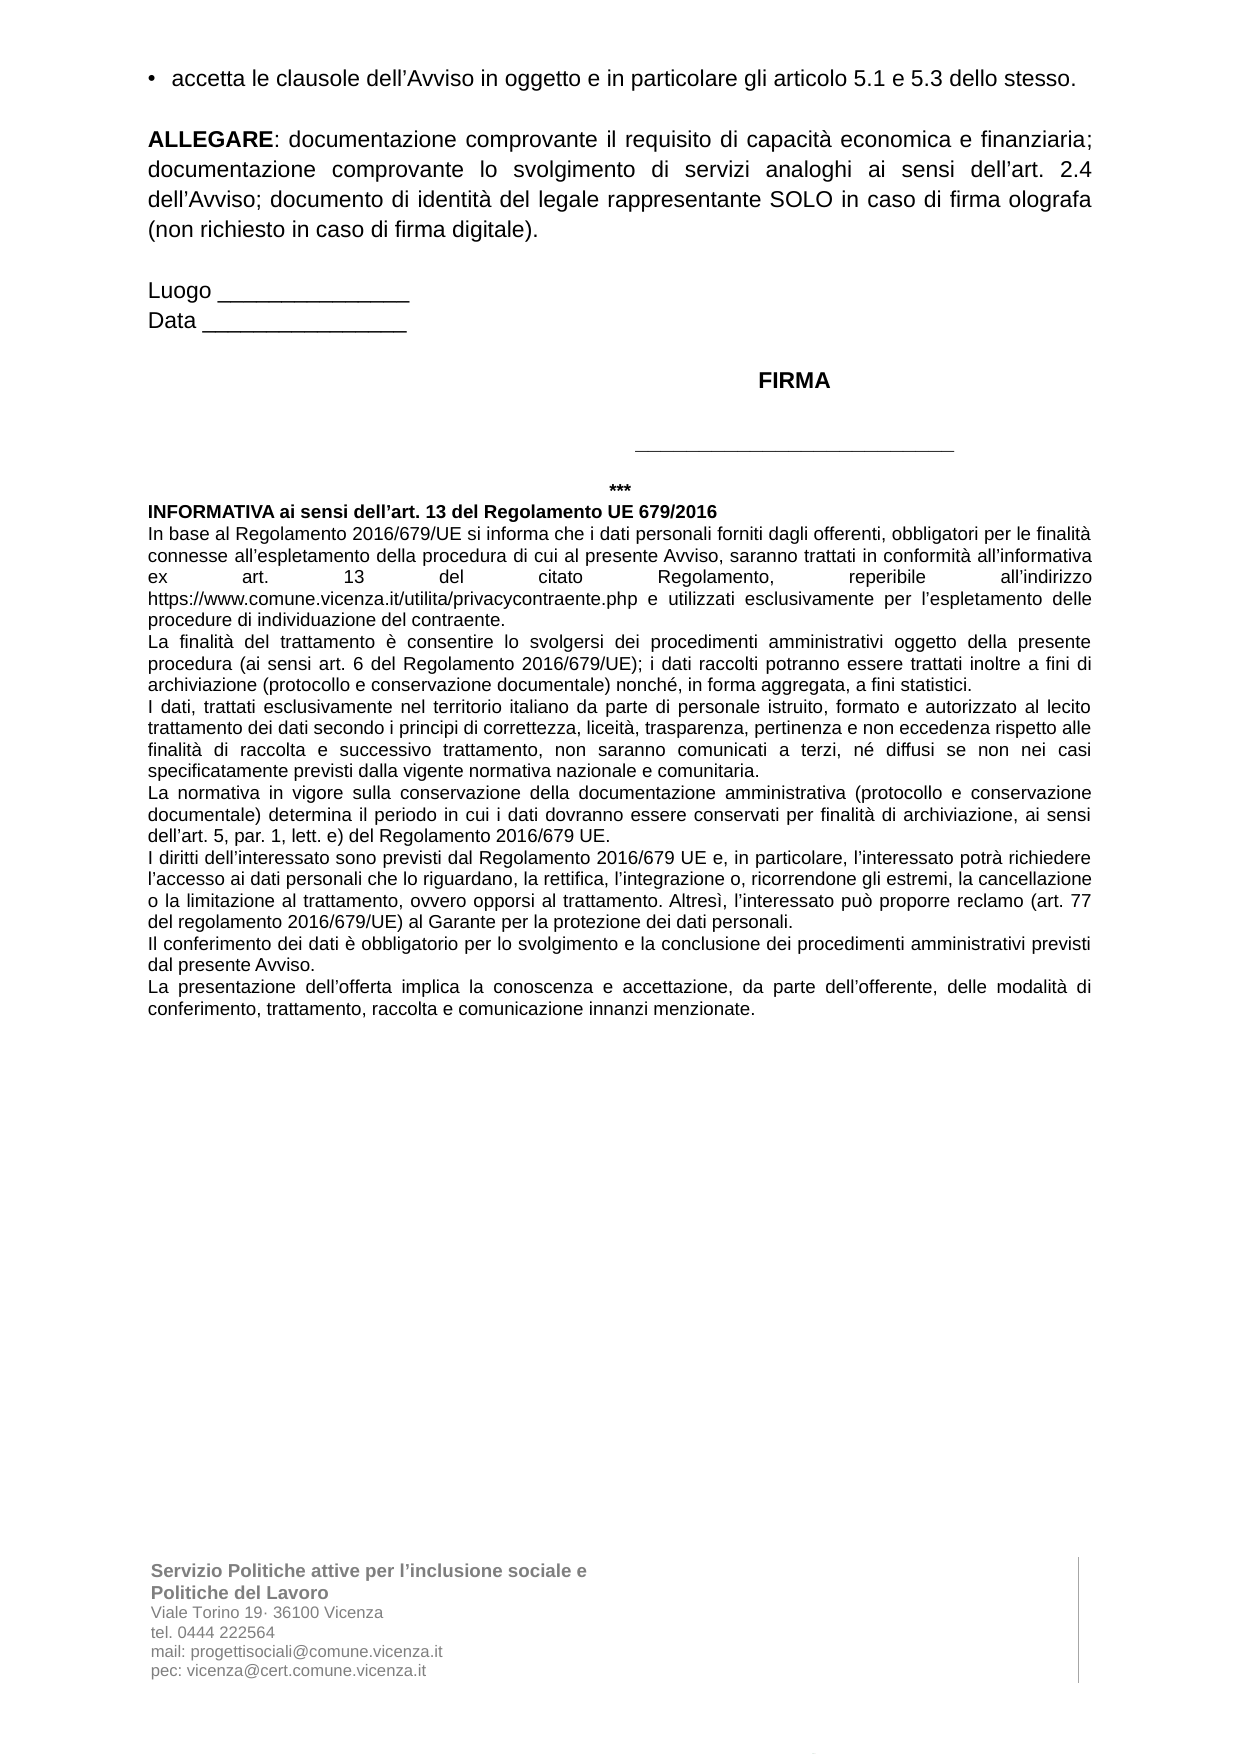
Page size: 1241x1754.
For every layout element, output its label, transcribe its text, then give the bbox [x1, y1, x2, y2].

text _________________________ [496, 428, 1092, 454]
list accetta le clausole dell’Avviso in oggetto e in particolare gli articolo 5.1 e 5.3 dello stesso. [148, 65, 1092, 92]
text I diritti dell’interessato sono previsti dal Regolamento 2016/679 UE e, in particolare, l’interessato potrà richiedere l’accesso ai dati personali che lo riguardano, la rettifica, l’integrazione o, ricorrendone gli estremi, la cancellazione o la limitazione al trattamento, ovvero opporsi al trattamento. Altresì, l’interessato può proporre reclamo (art. 77 del regolamento 2016/679/UE) al Garante per la protezione dei dati personali. [148, 846, 1092, 933]
text FIRMA [496, 367, 1092, 394]
text Il conferimento dei dati è obbligatorio per lo svolgimento e la conclusione dei procedimenti amministrativi previsti dal presente Avviso. [148, 933, 1092, 976]
text La finalità del trattamento è consentire lo svolgersi dei procedimenti amministrativi oggetto della presente procedura (ai sensi art. 6 del Regolamento 2016/679/UE); i dati raccolti potranno essere trattati inoltre a fini di archiviazione (protocollo e conservazione documentale) nonché, in forma aggregata, a fini statistici. [148, 631, 1092, 696]
text ALLEGARE: documentazione comprovante il requisito di capacità economica e finanziaria; documentazione comprovante lo svolgimento di servizi analoghi ai sensi dell’art. 2.4 dell’Avviso; documento di identità del legale rappresentante SOLO in caso di firma olografa (non richiesto in caso di firma digitale). [148, 126, 1092, 243]
text I dati, trattati esclusivamente nel territorio italiano da parte di personale istruito, formato e autorizzato al lecito trattamento dei dati secondo i principi di correttezza, liceità, trasparenza, pertinenza e non eccedenza rispetto alle finalità di raccolta e successivo trattamento, non saranno comunicati a terzi, né diffusi se non nei casi specificatamente previsti dalla vigente normativa nazionale e comunitaria. [148, 696, 1092, 782]
text INFORMATIVA ai sensi dell’art. 13 del Regolamento UE 679/2016 [148, 501, 1092, 523]
text Luogo _______________ [148, 277, 1092, 303]
text *** [148, 480, 1092, 501]
text Data ________________ [148, 307, 1092, 333]
text La presentazione dell’offerta implica la conoscenza e accettazione, da parte dell’offerente, delle modalità di conferimento, trattamento, raccolta e comunicazione innanzi menzionate. [148, 976, 1092, 1019]
text La normativa in vigore sulla conservazione della documentazione amministrativa (protocollo e conservazione documentale) determina il periodo in cui i dati dovranno essere conservati per finalità di archiviazione, ai sensi dell’art. 5, par. 1, lett. e) del Regolamento 2016/679 UE. [148, 782, 1092, 846]
text In base al Regolamento 2016/679/UE si informa che i dati personali forniti dagli offerenti, obbligatori per le finalità connesse all’espletamento della procedura di cui al presente Avviso, saranno trattati in conformità all’informativa ex art. 13 del citato Regolamento, reperibile all’indirizzo https://www.comune.vicenza.it/utilita/privacycontraente.php e utilizzati esclusivamente per l’espletamento delle procedure di individuazione del contraente. [148, 523, 1092, 631]
